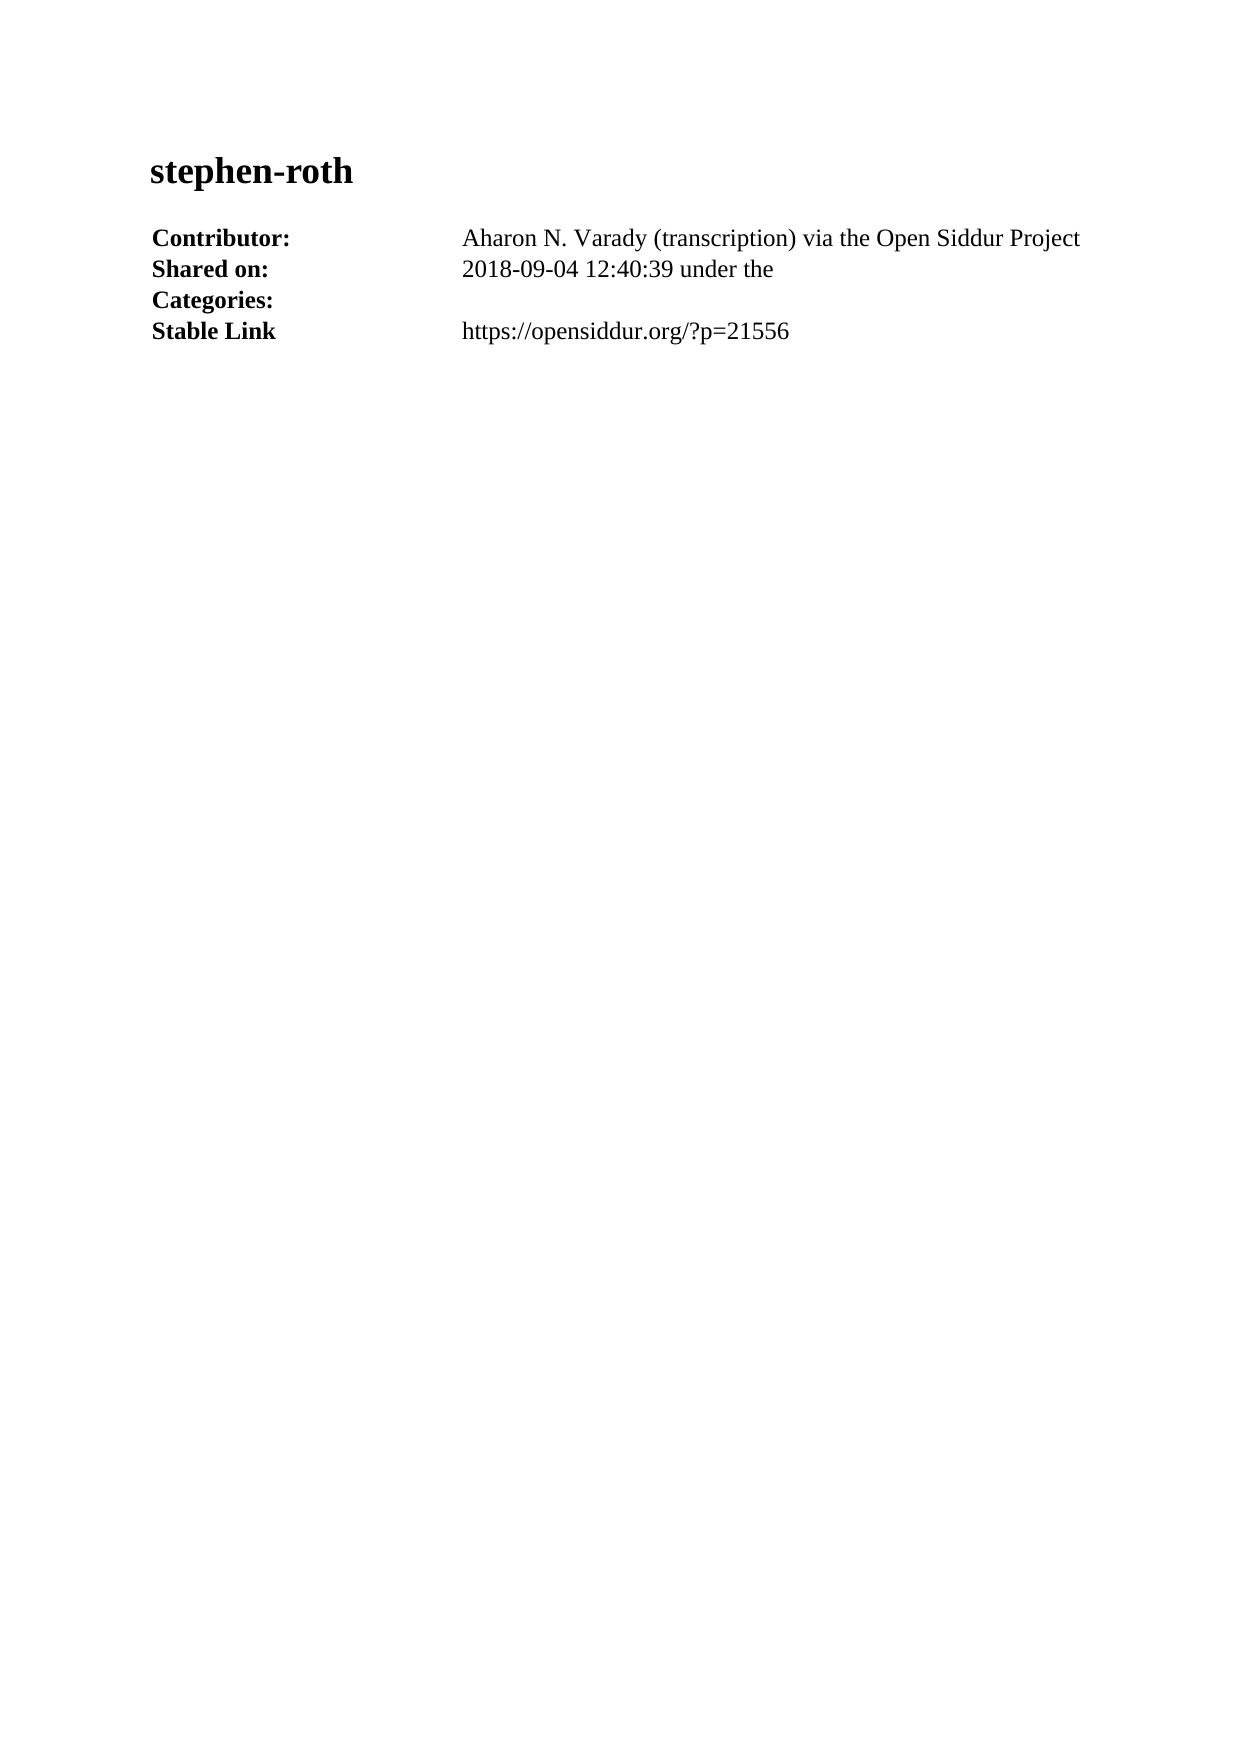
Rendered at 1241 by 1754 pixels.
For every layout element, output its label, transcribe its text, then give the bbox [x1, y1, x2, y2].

table_cell https://opensiddur.org/?p=21556 [460, 315, 1090, 346]
table_cell 2018-09-04 12:40:39 under the [460, 254, 1090, 284]
table_header Aharon N. Varady (transcription) via the Open Siddur Project [460, 223, 1090, 253]
table_cell Shared on: [150, 254, 460, 284]
table_cell Categories: [150, 284, 460, 315]
subtitle stephen-roth [150, 150, 1090, 192]
table_header Contributor: [150, 223, 460, 253]
table_cell Stable Link [150, 315, 460, 346]
table_cell [460, 284, 1090, 315]
